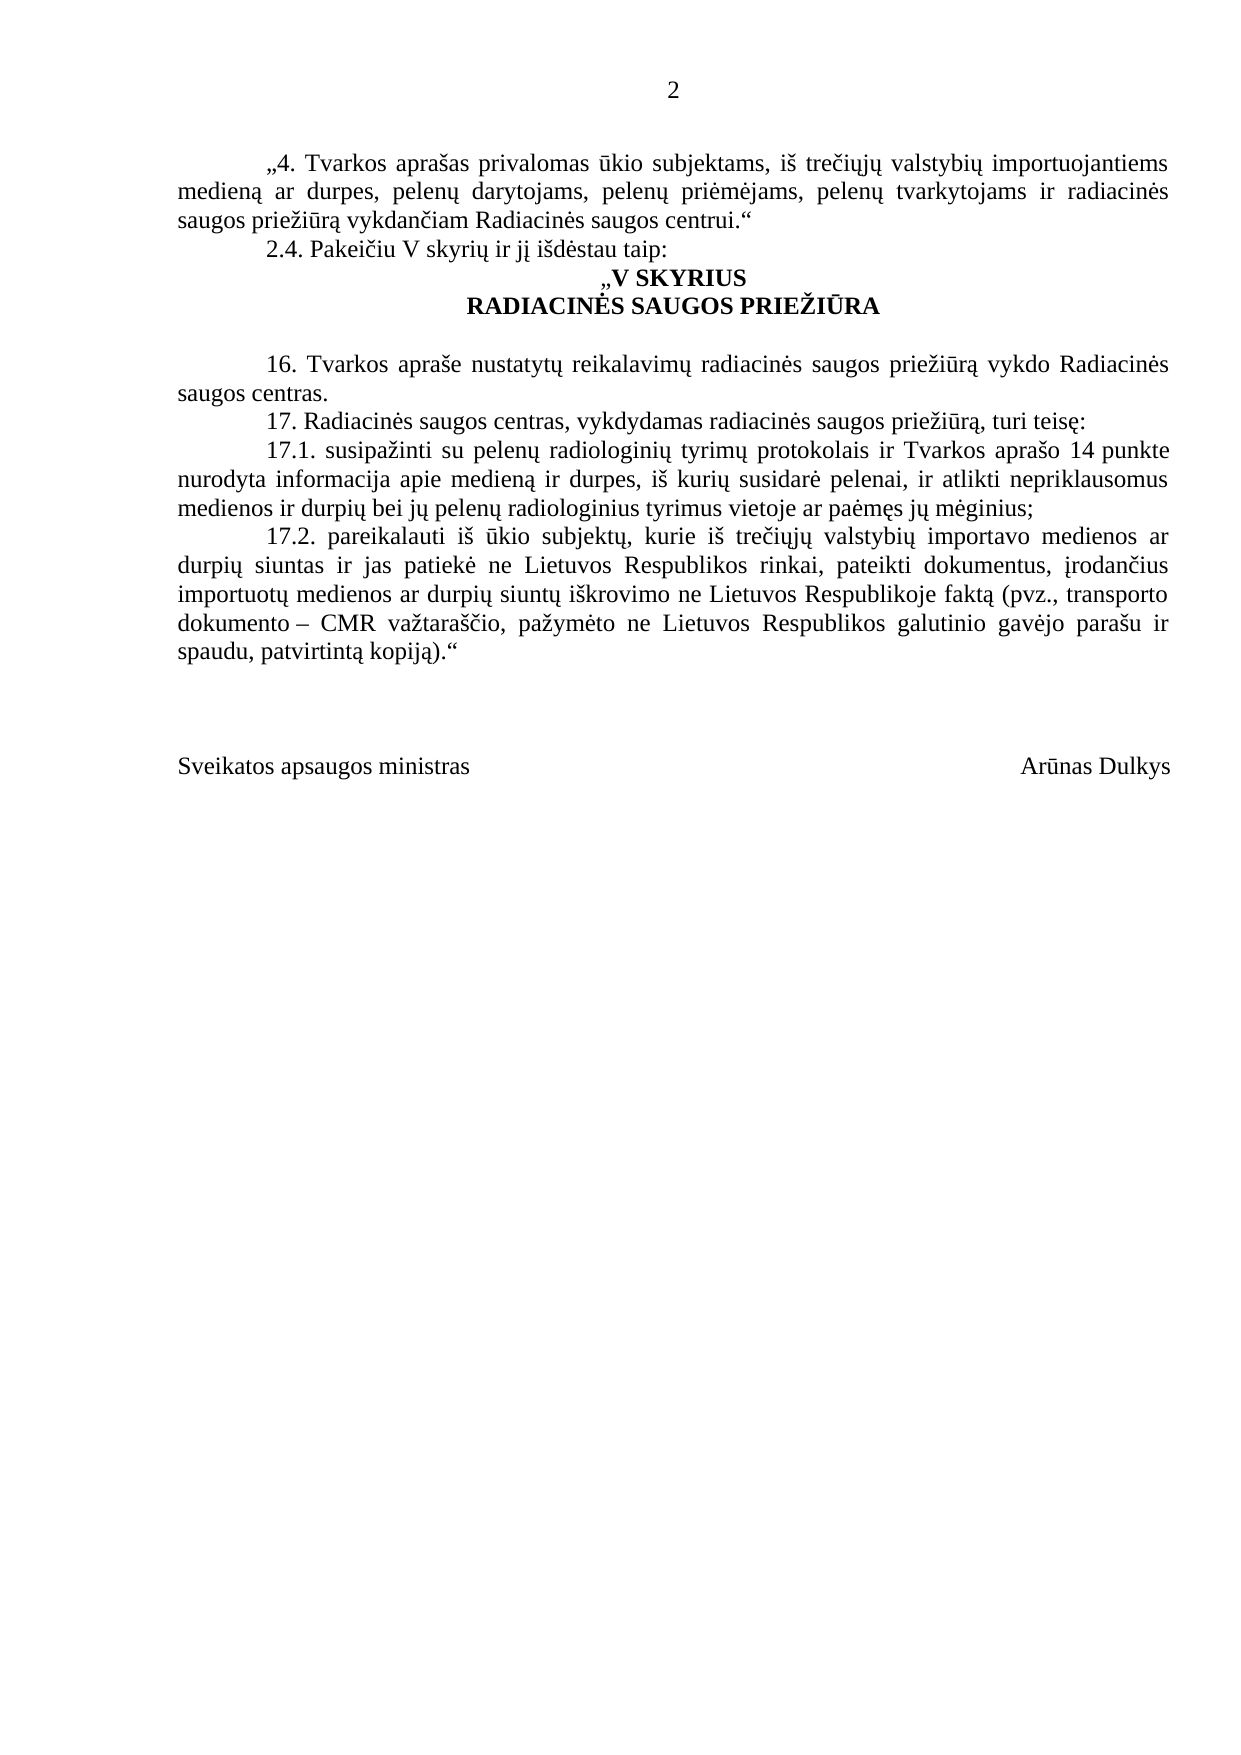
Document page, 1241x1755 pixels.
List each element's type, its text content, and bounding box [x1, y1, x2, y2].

text 17. Radiacinės saugos centras, vykdydamas radiacinės saugos priežiūrą, turi teisę: [177, 406, 1169, 435]
text 16. Tvarkos apraše nustatytų reikalavimų radiacinės saugos priežiūrą vykdo Radiacinės saugos centras. [177, 349, 1169, 406]
text RADIACINĖS SAUGOS PRIEŽIŪRA [177, 291, 1169, 320]
text „V SKYRIUS [177, 263, 1169, 291]
text „4. Tvarkos aprašas privalomas ūkio subjektams, iš trečiųjų valstybių importuojantiems medieną ar durpes, pelenų darytojams, pelenų priėmėjams, pelenų tvarkytojams ir radiacinės saugos priežiūrą vykdančiam Radiacinės saugos centrui.“ [177, 148, 1169, 234]
text 17.2. pareikalauti iš ūkio subjektų, kurie iš trečiųjų valstybių importavo medienos ar durpių siuntas ir jas patiekė ne Lietuvos Respublikos rinkai, pateikti dokumentus, įrodančius importuotų medienos ar durpių siuntų iškrovimo ne Lietuvos Respublikoje faktą (pvz., transporto dokumento – CMR važtaraščio, pažymėto ne Lietuvos Respublikos galutinio gavėjo parašu ir spaudu, patvirtintą kopiją).“ [177, 521, 1169, 665]
text 17.1. susipažinti su pelenų radiologinių tyrimų protokolais ir Tvarkos aprašo 14 punkte nurodyta informacija apie medieną ir durpes, iš kurių susidarė pelenai, ir atlikti nepriklausomus medienos ir durpių bei jų pelenų radiologinius tyrimus vietoje ar paėmęs jų mėginius; [177, 435, 1169, 521]
text 2.4. Pakeičiu V skyrių ir jį išdėstau taip: [177, 234, 1169, 263]
text Sveikatos apsaugos ministras Arūnas Dulkys [177, 751, 1171, 780]
